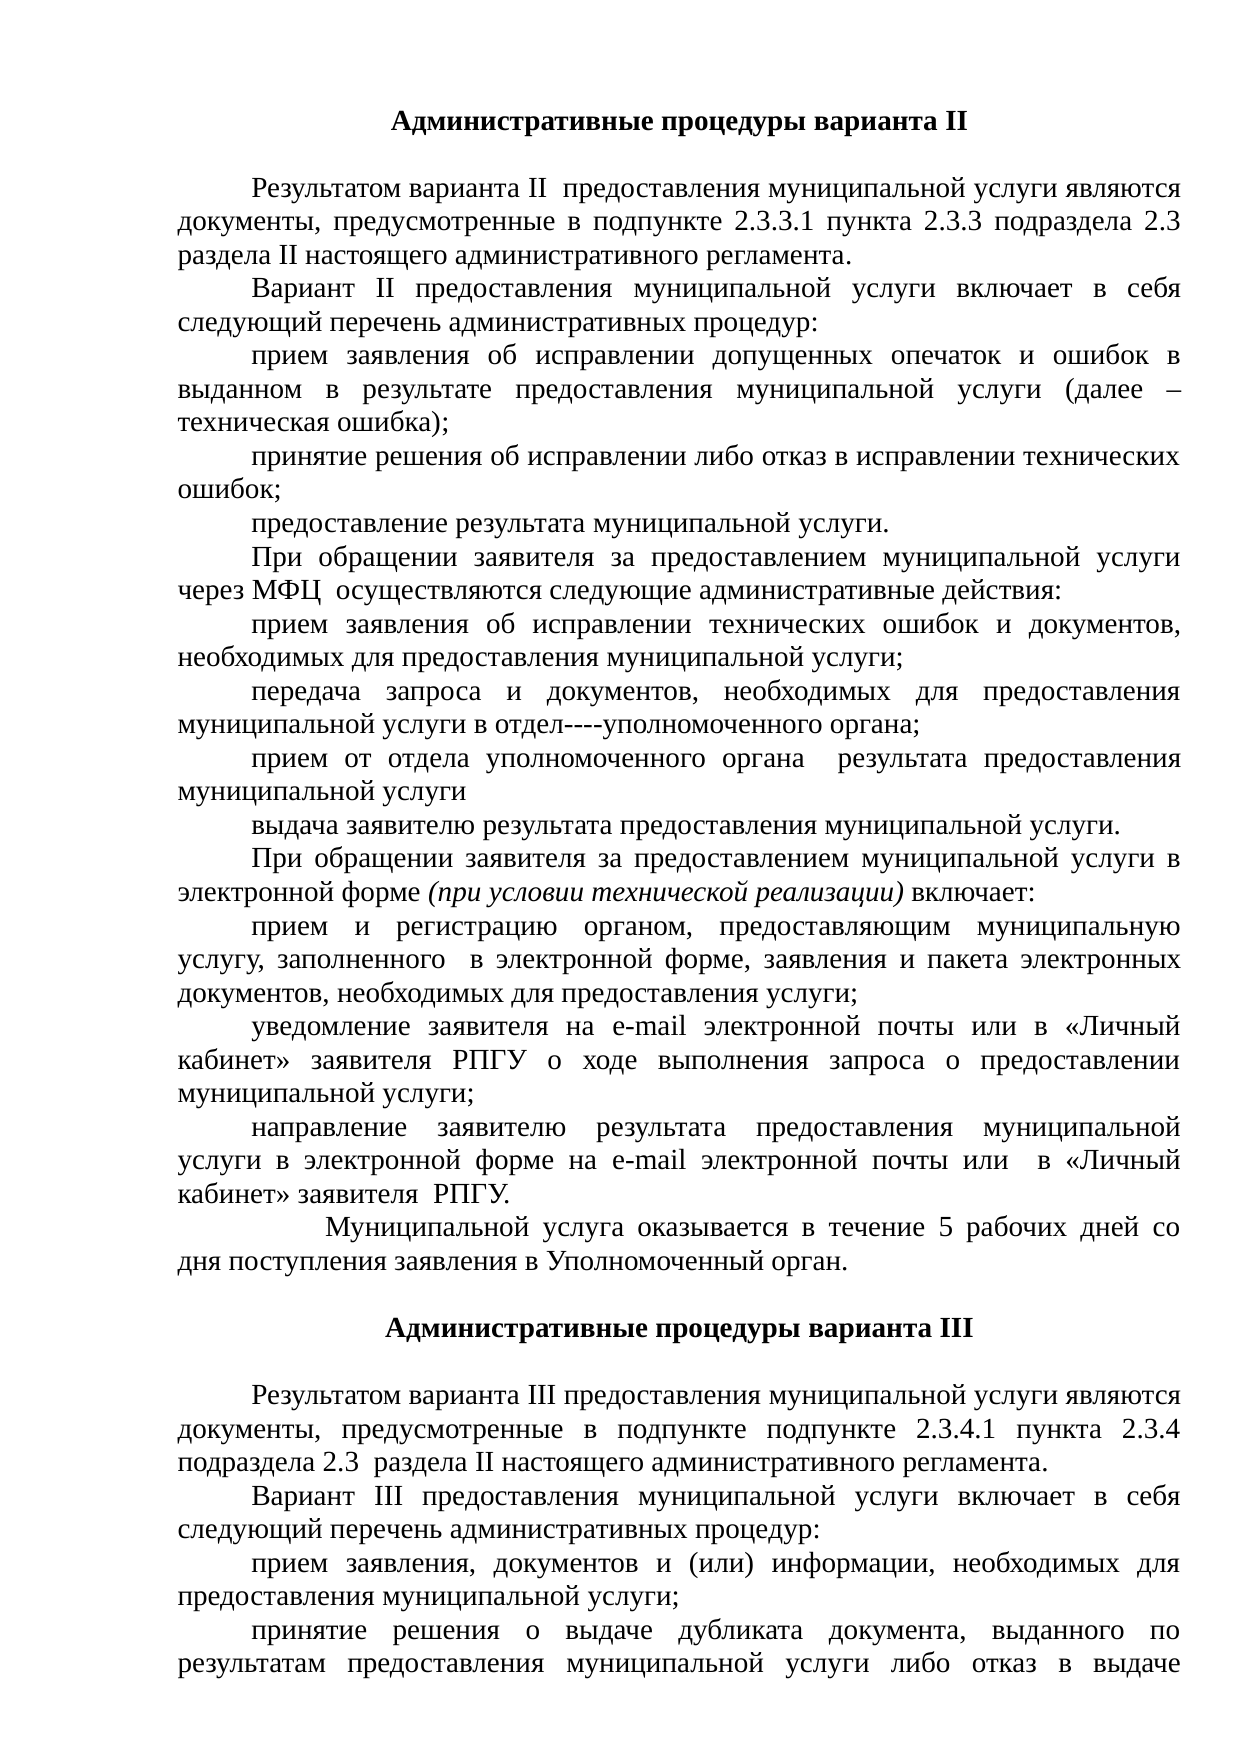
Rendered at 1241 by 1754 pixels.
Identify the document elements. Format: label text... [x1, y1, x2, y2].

title Вариант III предоставления муниципальной услуги включает в себя следующий перечень административных процедур: [177, 1478, 1181, 1545]
text уведомление заявителя на e-mail электронной почты или в «Личный кабинет» заявителя РПГУ о ходе выполнения запроса о предоставлении муниципальной услуги; [177, 1008, 1181, 1109]
text направление заявителю результата предоставления муниципальной услуги в электронной форме на e-mail электронной почты или в «Личный кабинет» заявителя РПГУ. [177, 1109, 1181, 1209]
text прием заявления об исправлении допущенных опечаток и ошибок в выданном в результате предоставления муниципальной услуги (далее – техническая ошибка); [177, 337, 1181, 438]
text При обращении заявителя за предоставлением муниципальной услуги через МФЦ осуществляются следующие административные действия: [177, 539, 1181, 606]
text выдача заявителю результата предоставления муниципальной услуги. [177, 807, 1181, 841]
text При обращении заявителя за предоставлением муниципальной услуги в электронной форме (при условии технической реализации) включает: [177, 841, 1181, 908]
text Вариант II предоставления муниципальной услуги включает в себя следующий перечень административных процедур: [177, 270, 1181, 337]
text принятие решения о выдаче дубликата документа, выданного по результатам предоставления муниципальной услуги либо отказ в выдаче [177, 1612, 1181, 1679]
text Муниципальной услуга оказывается в течение 5 рабочих дней со дня поступления заявления в Уполномоченный орган. [177, 1209, 1181, 1277]
text предоставление результата муниципальной услуги. [177, 505, 1181, 539]
text прием и регистрацию органом, предоставляющим муниципальную услугу, заполненного в электронной форме, заявления и пакета электронных документов, необходимых для предоставления услуги; [177, 908, 1181, 1008]
text прием заявления, документов и (или) информации, необходимых для предоставления муниципальной услуги; [177, 1545, 1181, 1612]
text передача запроса и документов, необходимых для предоставления муниципальной услуги в отдел----уполномоченного органа; [177, 673, 1181, 740]
text принятие решения об исправлении либо отказ в исправлении технических ошибок; [177, 438, 1181, 505]
text Результатом варианта II предоставления муниципальной услуги являются документы, предусмотренные в подпункте 2.3.3.1 пункта 2.3.3 подраздела 2.3 раздела II настоящего административного регламента. [177, 170, 1181, 270]
text Административные процедуры варианта III [177, 1310, 1181, 1344]
text прием от отдела уполномоченного органа результата предоставления муниципальной услуги [177, 740, 1181, 807]
text прием заявления об исправлении технических ошибок и документов, необходимых для предоставления муниципальной услуги; [177, 606, 1181, 673]
text Административные процедуры варианта II [177, 103, 1181, 136]
text Результатом варианта III предоставления муниципальной услуги являются документы, предусмотренные в подпункте подпункте 2.3.4.1 пункта 2.3.4 подраздела 2.3 раздела II настоящего административного регламента. [177, 1377, 1181, 1478]
